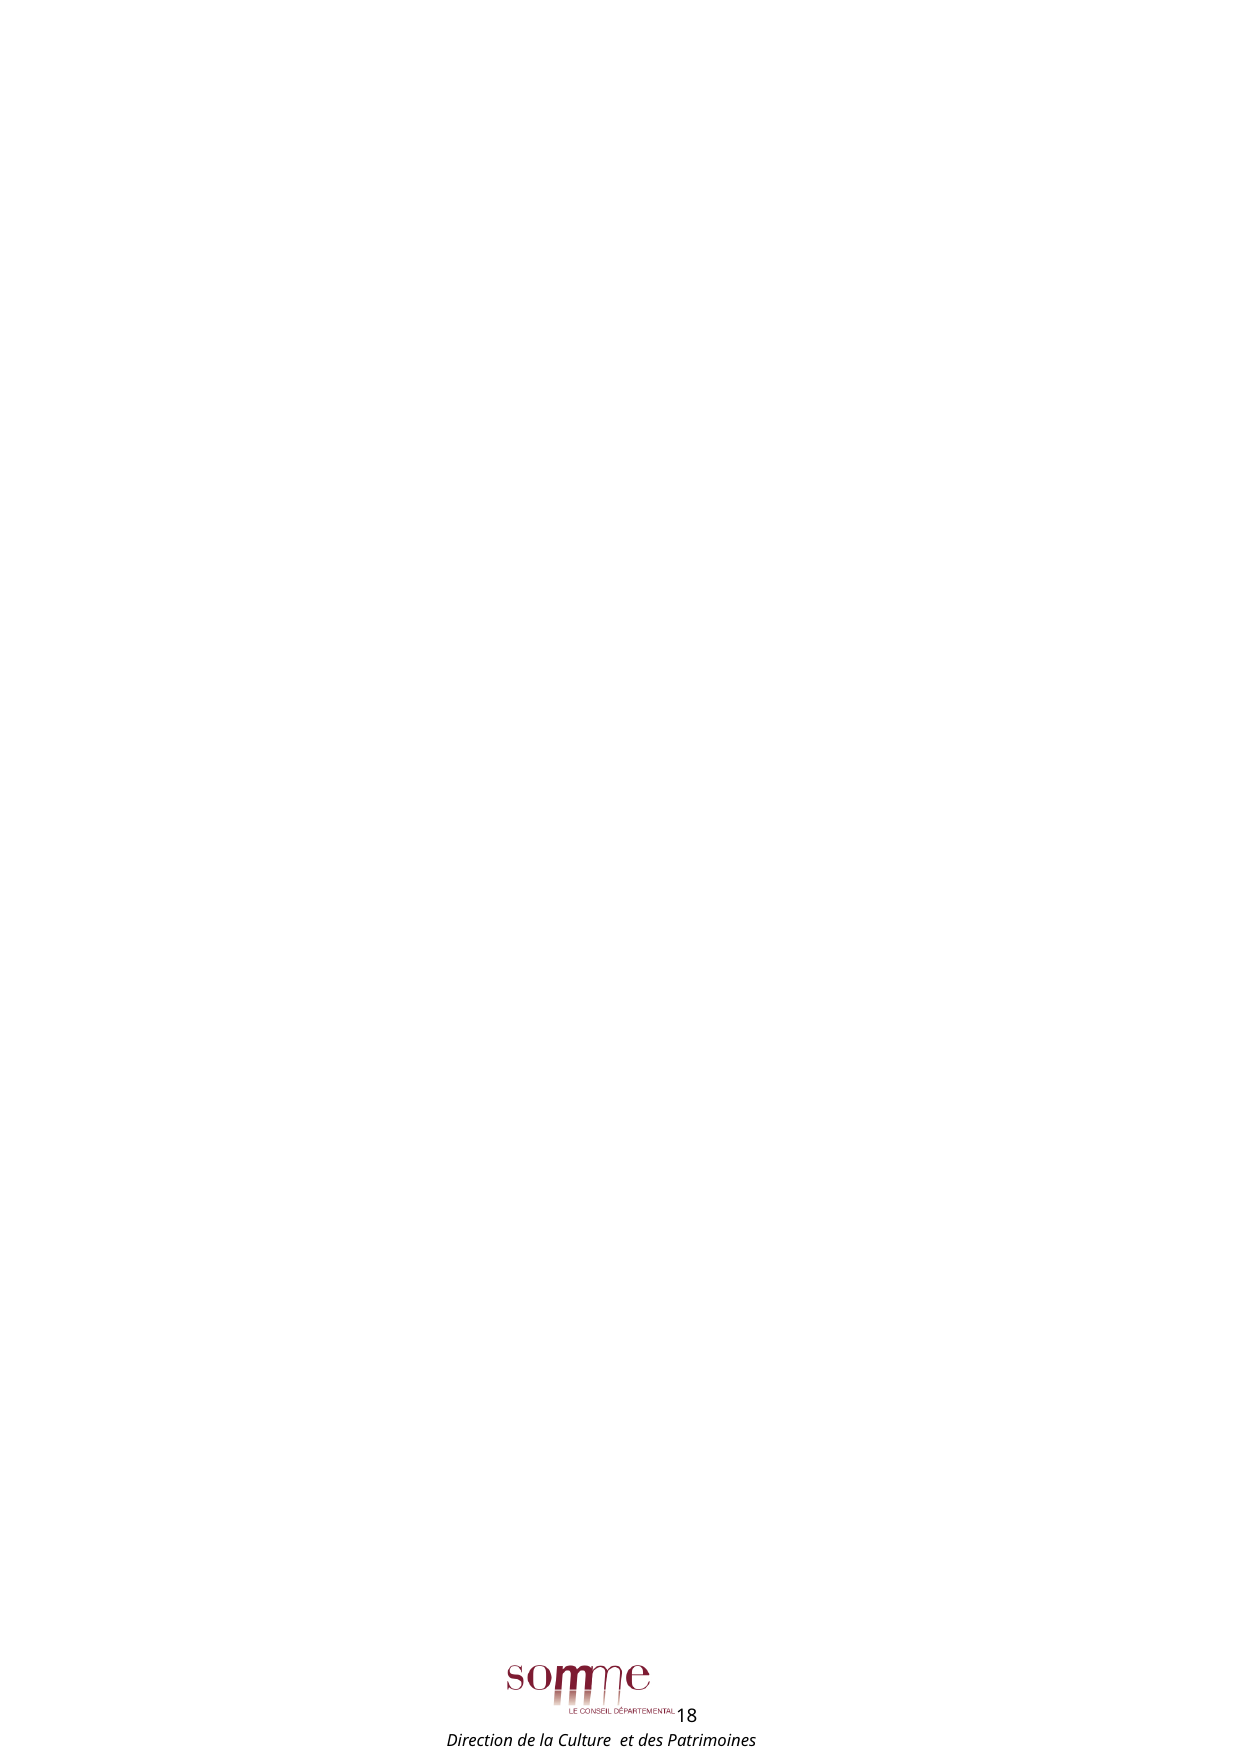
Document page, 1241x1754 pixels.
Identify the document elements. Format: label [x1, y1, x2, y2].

picture [505, 1664, 676, 1723]
